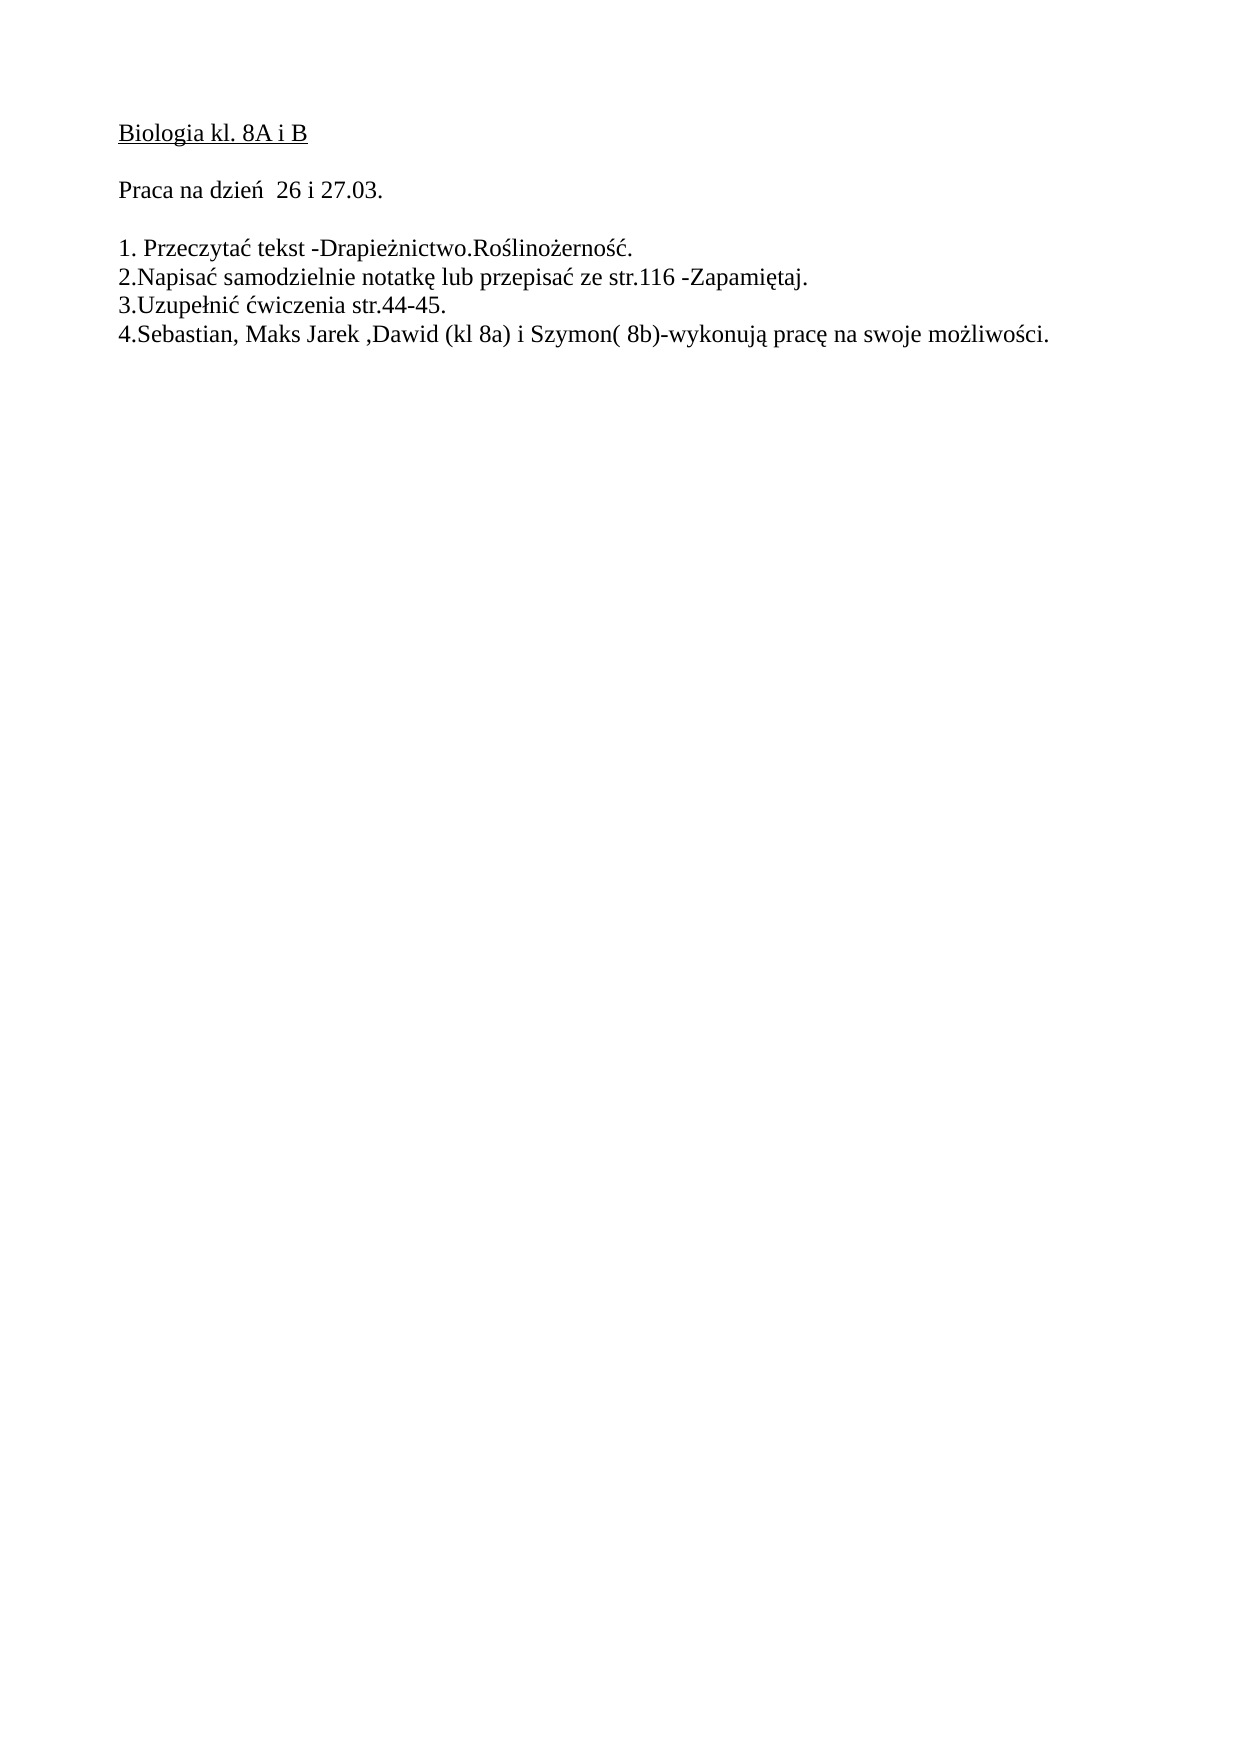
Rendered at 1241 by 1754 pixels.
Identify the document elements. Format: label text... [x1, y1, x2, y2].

text 4.Sebastian, Maks Jarek ,Dawid (kl 8a) i Szymon( 8b)-wykonują pracę na swoje możliwości. [118, 319, 1122, 348]
text 2.Napisać samodzielnie notatkę lub przepisać ze str.116 -Zapamiętaj. [118, 262, 1122, 291]
text Praca na dzień 26 i 27.03. [118, 176, 1122, 204]
text 1. Przeczytać tekst -Drapieżnictwo.Roślinożerność. [118, 233, 1122, 262]
text 3.Uzupełnić ćwiczenia str.44-45. [118, 291, 1122, 319]
text Biologia kl. 8A i B [118, 118, 1122, 147]
